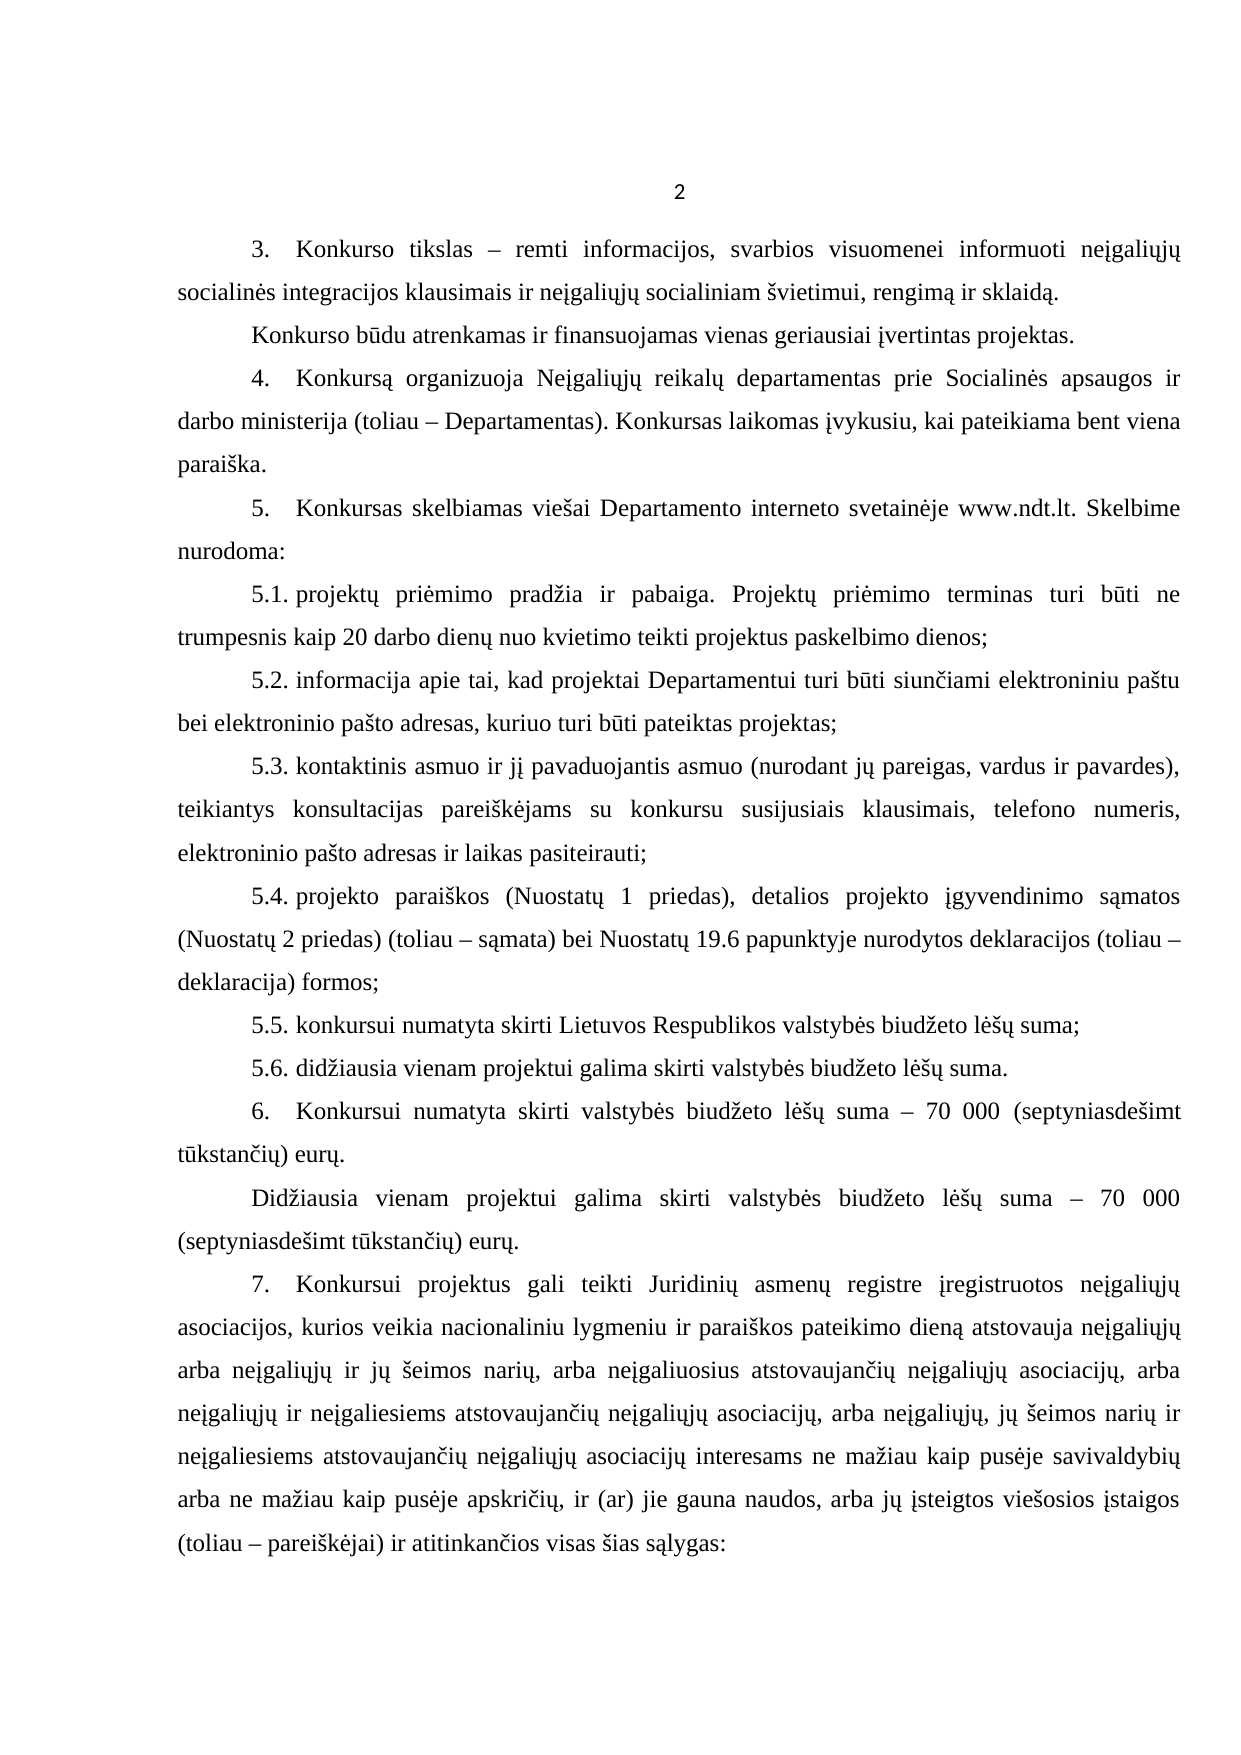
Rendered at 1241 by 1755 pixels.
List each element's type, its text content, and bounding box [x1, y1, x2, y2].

text 5.3. kontaktinis asmuo ir jį pavaduojantis asmuo (nurodant jų pareigas, vardus ir pavardes), teikiantys konsultacijas pareiškėjams su konkursu susijusiais klausimais, telefono numeris, elektroninio pašto adresas ir laikas pasiteirauti; [177, 751, 1181, 866]
text 5.5. konkursui numatyta skirti Lietuvos Respublikos valstybės biudžeto lėšų suma; [177, 1010, 1181, 1039]
text Didžiausia vienam projektui galima skirti valstybės biudžeto lėšų suma – 70 000 (septyniasdešimt tūkstančių) eurų. [177, 1183, 1181, 1254]
text 5.4. projekto paraiškos (Nuostatų 1 priedas), detalios projekto įgyvendinimo sąmatos (Nuostatų 2 priedas) (toliau – sąmata) bei Nuostatų 19.6 papunktyje nurodytos deklaracijos (toliau –deklaracija) formos; [177, 881, 1181, 996]
text Konkurso būdu atrenkamas ir finansuojamas vienas geriausiai įvertintas projektas. [251, 320, 1181, 349]
text 5.1. projektų priėmimo pradžia ir pabaiga. Projektų priėmimo terminas turi būti ne trumpesnis kaip 20 darbo dienų nuo kvietimo teikti projektus paskelbimo dienos; [177, 579, 1181, 651]
text 6. Konkursui numatyta skirti valstybės biudžeto lėšų suma – 70 000 (septyniasdešimt tūkstančių) eurų. [177, 1096, 1181, 1168]
text 3. Konkurso tikslas – remti informacijos, svarbios visuomenei informuoti neįgaliųjų socialinės integracijos klausimais ir neįgaliųjų socialiniam švietimui, rengimą ir sklaidą. [177, 234, 1181, 306]
text 7. Konkursui projektus gali teikti Juridinių asmenų registre įregistruotos neįgaliųjų asociacijos, kurios veikia nacionaliniu lygmeniu ir paraiškos pateikimo dieną atstovauja neįgaliųjų arba neįgaliųjų ir jų šeimos narių, arba neįgaliuosius atstovaujančių neįgaliųjų asociacijų, arba neįgaliųjų ir neįgaliesiems atstovaujančių neįgaliųjų asociacijų, arba neįgaliųjų, jų šeimos narių ir neįgaliesiems atstovaujančių neįgaliųjų asociacijų interesams ne mažiau kaip pusėje savivaldybių arba ne mažiau kaip pusėje apskričių, ir (ar) jie gauna naudos, arba jų įsteigtos viešosios įstaigos (toliau – pareiškėjai) ir atitinkančios visas šias sąlygas: [177, 1269, 1181, 1556]
text 5.2. informacija apie tai, kad projektai Departamentui turi būti siunčiami elektroniniu paštu bei elektroninio pašto adresas, kuriuo turi būti pateiktas projektas; [177, 665, 1181, 737]
text 5. Konkursas skelbiamas viešai Departamento interneto svetainėje www.ndt.lt. Skelbime nurodoma: [177, 493, 1181, 564]
text 4. Konkursą organizuoja Neįgaliųjų reikalų departamentas prie Socialinės apsaugos ir darbo ministerija (toliau – Departamentas). Konkursas laikomas įvykusiu, kai pateikiama bent viena paraiška. [177, 363, 1181, 478]
text 5.6. didžiausia vienam projektui galima skirti valstybės biudžeto lėšų suma. [177, 1053, 1181, 1082]
